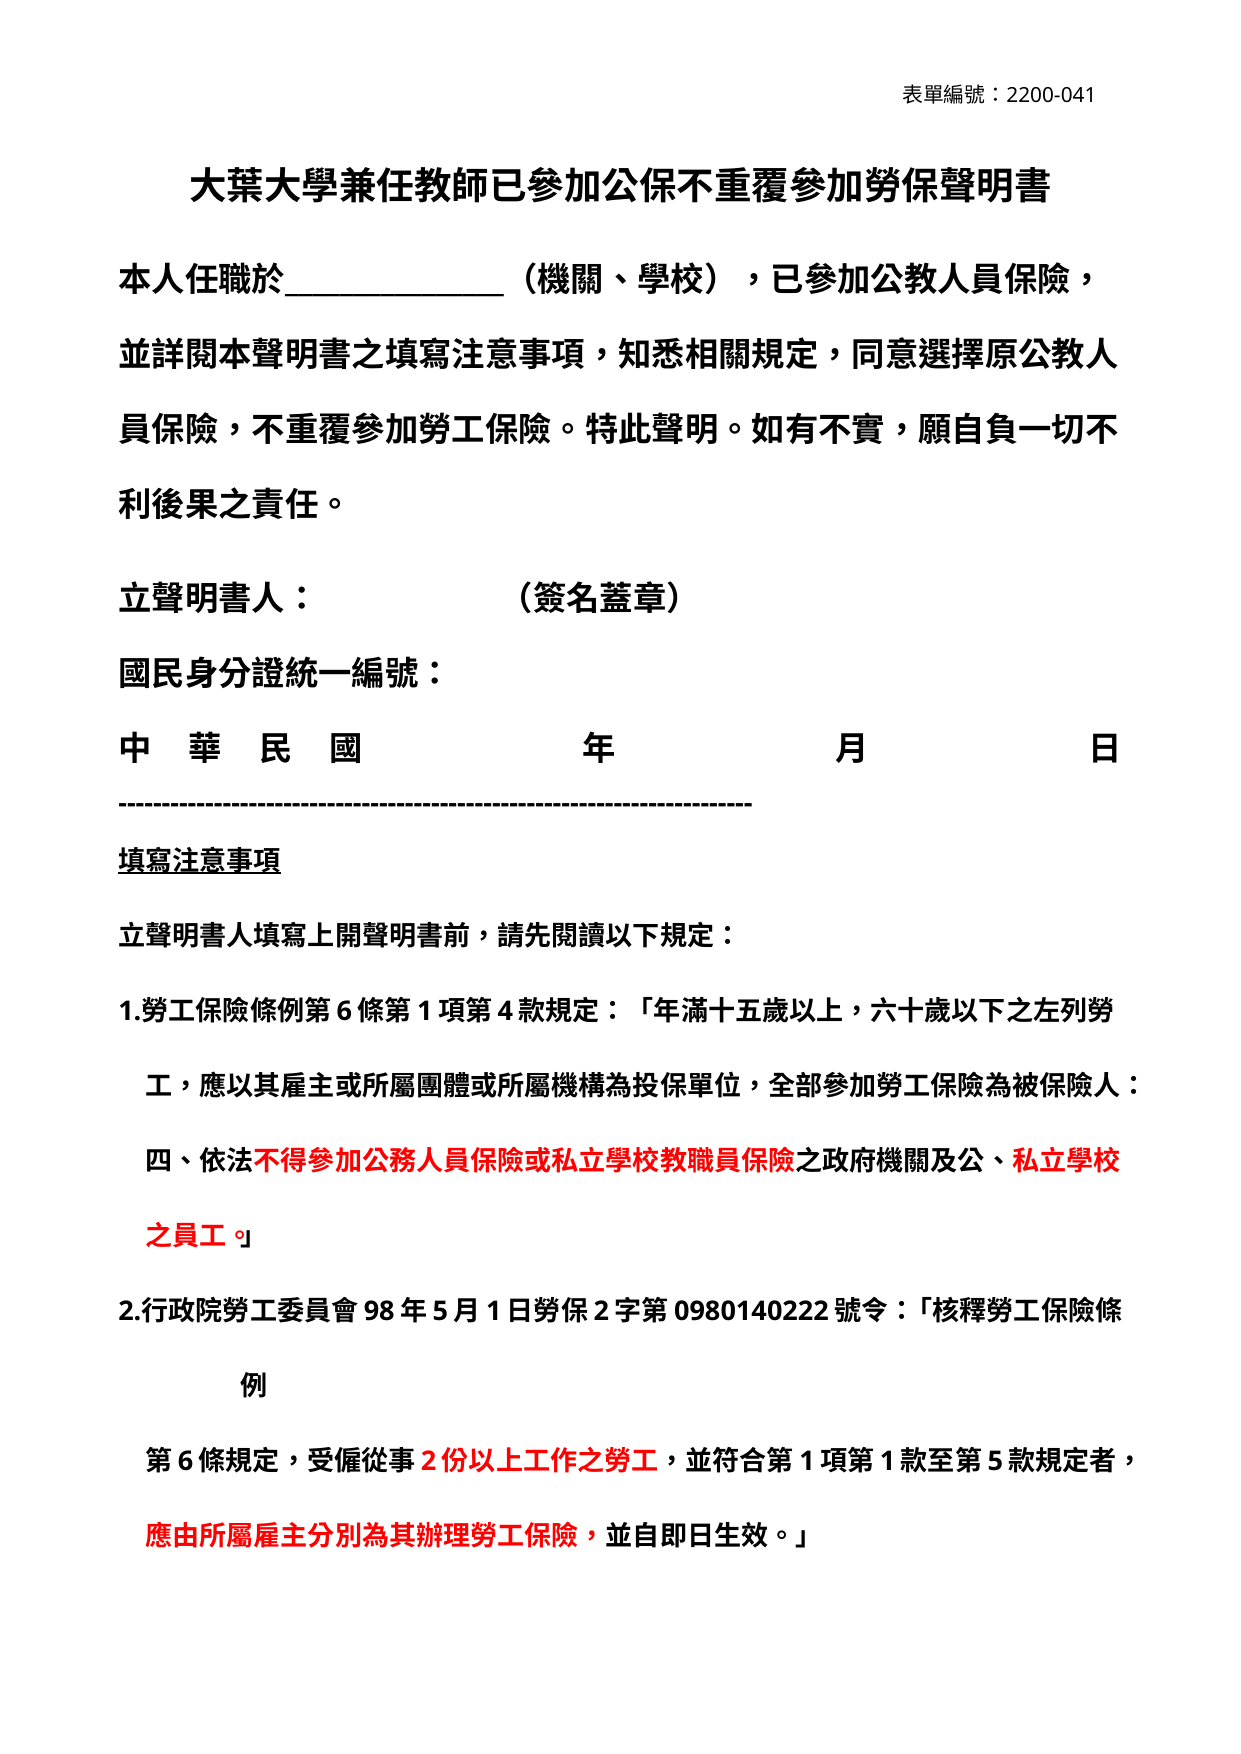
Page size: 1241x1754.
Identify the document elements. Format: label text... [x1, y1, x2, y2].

text 填寫注意事項 [118, 821, 1122, 896]
text [887, 71, 1112, 127]
text 並詳閱本聲明書之填寫注意事項，知悉相關規定，同意選擇原公教人 [118, 314, 1122, 389]
text 第6條規定，受僱從事2份以上工作之勞工，並符合第1項第1款至第5款規定者， [145, 1421, 1122, 1496]
text 表單編號：2200-041 [902, 78, 1097, 109]
text 國民身分證統一編號： [118, 633, 1122, 708]
text 1.勞工保險條例第6條第1項第4款規定：「年滿十五歲以上，六十歲以下之左列勞工，應以其雇主或所屬團體或所屬機構為投保單位，全部參加勞工保險為被保險人：四、依法不得參加公務人員保險或私立學校教職員保險之政府機關及公、私立學校之員工。」 [118, 971, 1122, 1271]
text 中華民國 年 月 日 [118, 708, 1122, 783]
text 立聲明書人填寫上開聲明書前，請先閱讀以下規定： [118, 896, 1122, 971]
text ------------------------------------------------------------------------- [118, 783, 1122, 821]
text 2.行政院勞工委員會98年5月1日勞保2字第0980140222號令：「核釋勞工保險條例 [118, 1271, 1122, 1421]
text 應由所屬雇主分別為其辦理勞工保險，並自即日生效。」 [145, 1496, 1122, 1571]
text 本人任職於________________（機關、學校），已參加公教人員保險， [118, 239, 1122, 314]
text 立聲明書人： （簽名蓋章） [118, 558, 1122, 633]
text 利後果之責任。 [118, 464, 1122, 539]
text 大葉大學兼任教師已參加公保不重覆參加勞保聲明書 [118, 146, 1122, 221]
text 員保險，不重覆參加勞工保險。特此聲明。如有不實，願自負一切不 [118, 389, 1122, 464]
